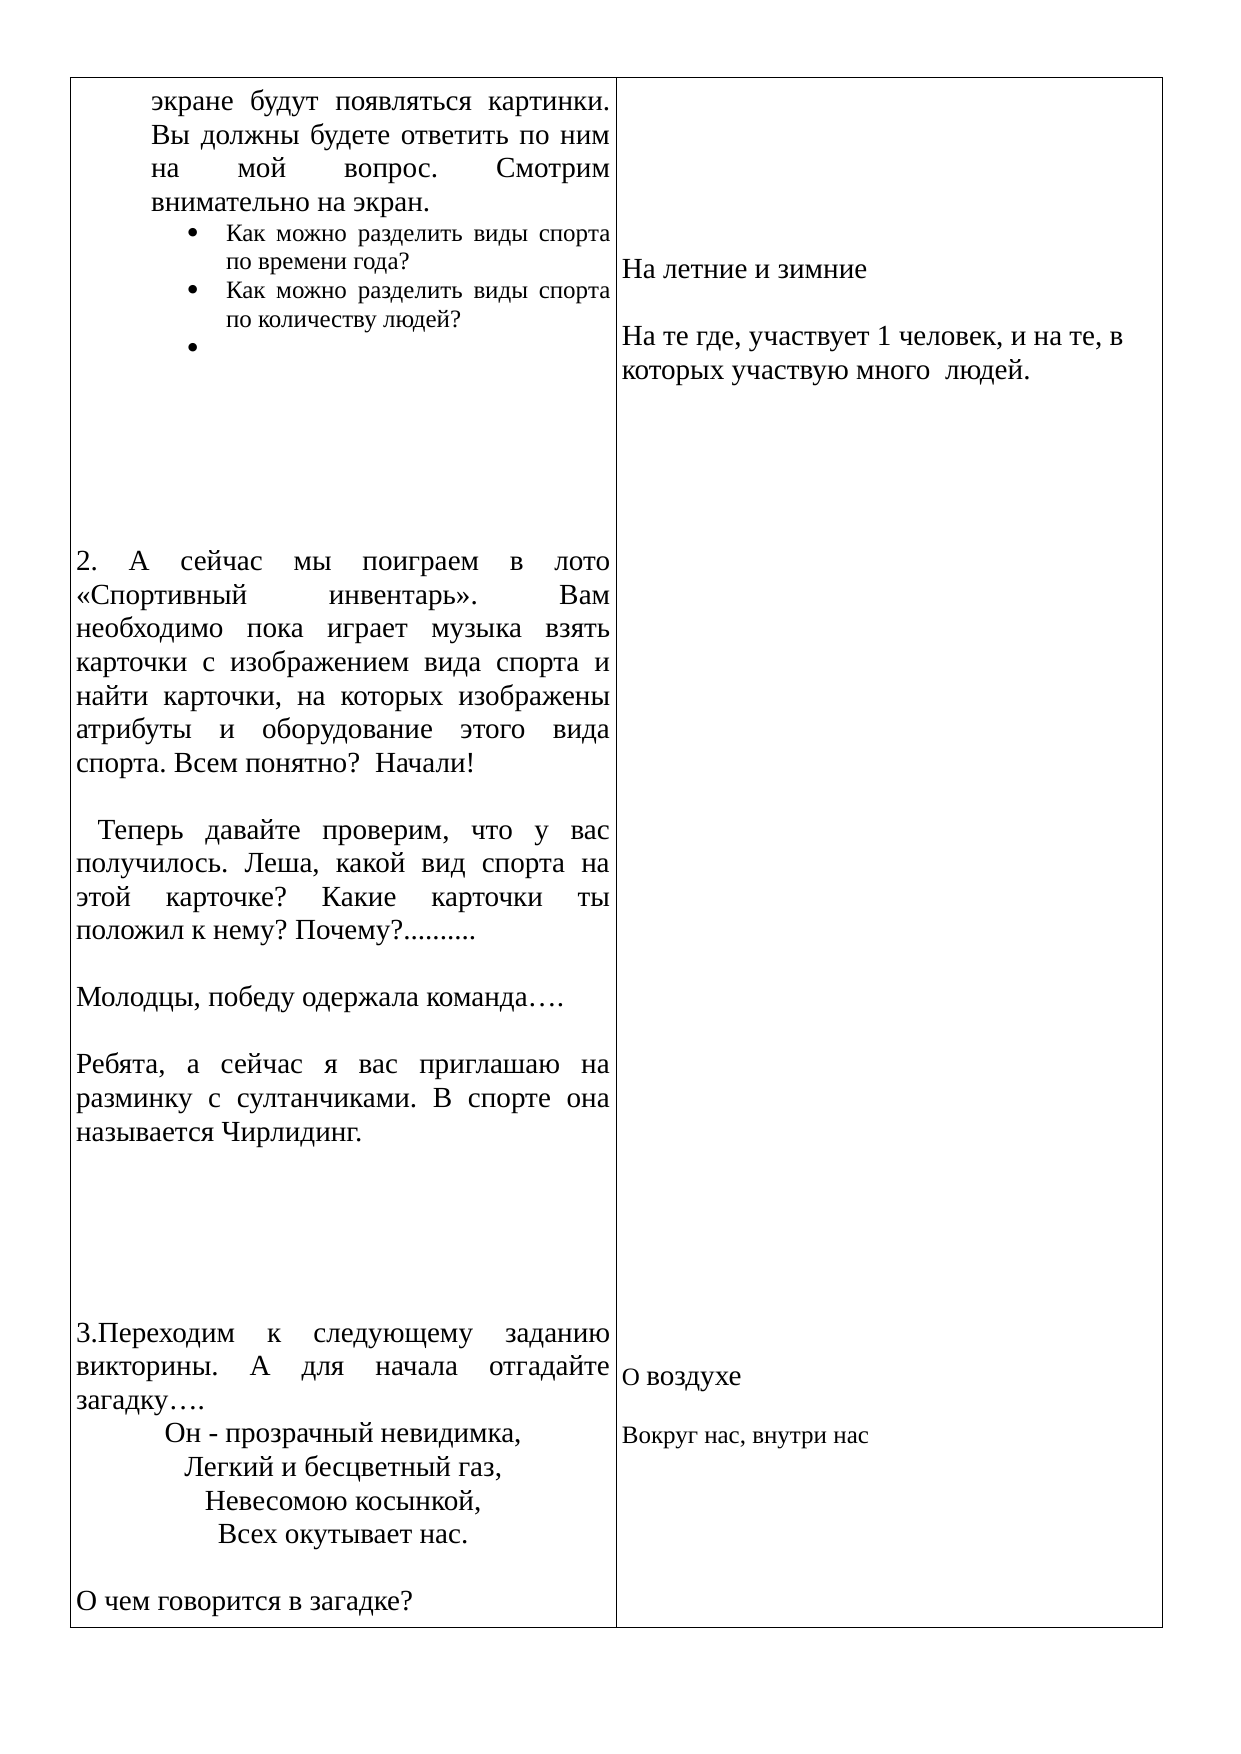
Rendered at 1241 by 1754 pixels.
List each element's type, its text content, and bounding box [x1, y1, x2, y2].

table_cell На летние и зимние На те где, участвует 1 человек, и на те, в которых участвую много людей. О воздухе Вокруг нас, внутри нас [617, 78, 1162, 1627]
table_cell экране будут появляться картинки. Вы должны будете ответить по ним на мой вопрос. Смотрим внимательно на экран. Как можно разделить виды спорта по времени года? Как можно разделить виды спорта по количеству людей? 2. А сейчас мы поиграем в лото «Спортивный инвентарь». Вам необходимо пока играет музыка взять карточки с изображением вида спорта и найти карточки, на которых изображены атрибуты и оборудование этого вида спорта. Всем понятно? Начали! Теперь давайте проверим, что у вас получилось. Леша, какой вид спорта на этой карточке? Какие карточки ты положил к нему? Почему?.......... Молодцы, победу одержала команда…. Ребята, а сейчас я вас приглашаю на разминку с султанчиками. В спорте она называется Чирлидинг. 3.Переходим к следующему заданию викторины. А для начала отгадайте загадку…. Он - прозрачный невидимка, Легкий и бесцветный газ, Невесомою косынкой, Всех окутывает нас. О чем говорится в загадке? [71, 78, 616, 1627]
